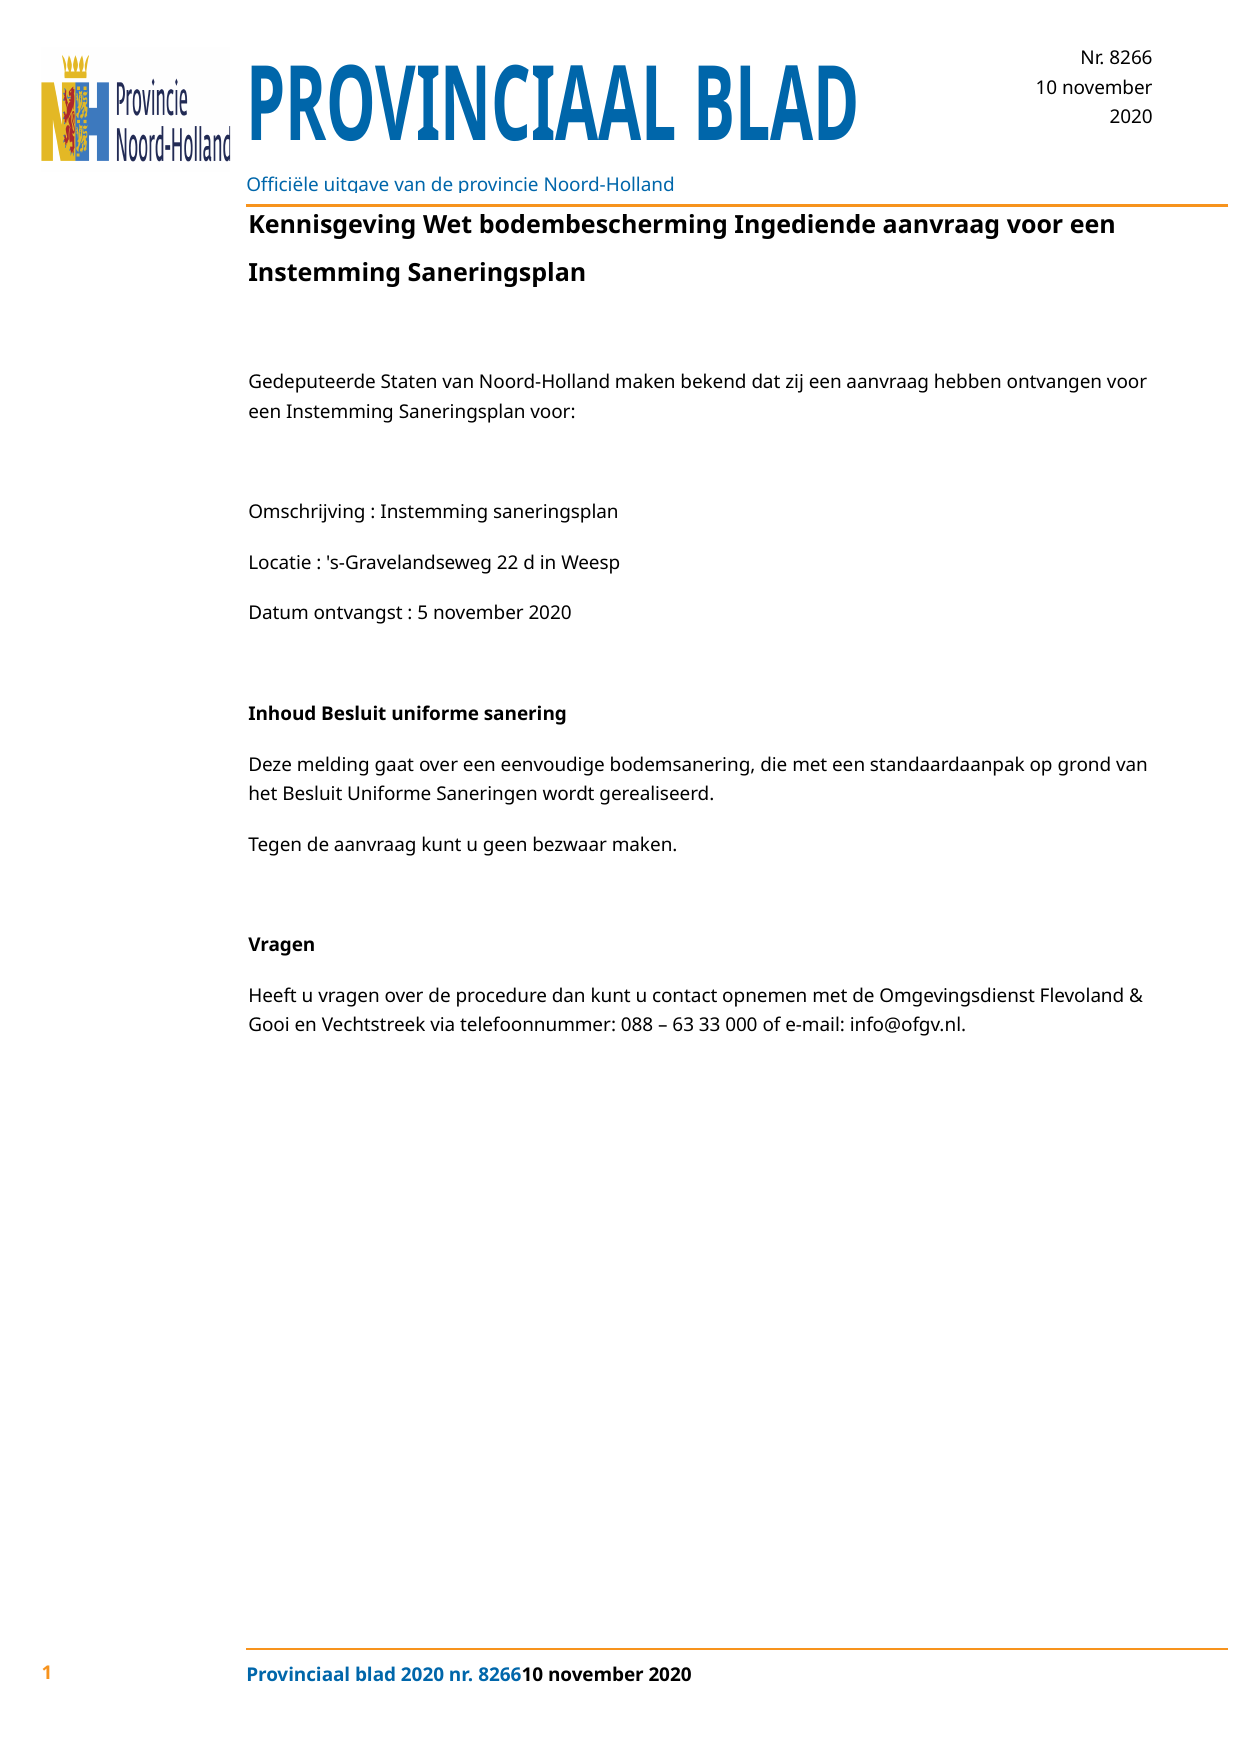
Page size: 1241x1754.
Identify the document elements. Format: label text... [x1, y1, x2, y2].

text Deze melding gaat over een eenvoudige bodemsanering, die met een standaardaanpak op grond van het Besluit Uniforme Saneringen wordt gerealiseerd. [248, 751, 1152, 806]
text Tegen de aanvraag kunt u geen bezwaar maken. [248, 831, 1152, 857]
text Inhoud Besluit uniforme sanering [248, 700, 1152, 726]
text Heeft u vragen over de procedure dan kunt u contact opnemen met de Omgevingsdienst Flevoland & Gooi en Vechtstreek via telefoonnummer: 088 – 63 33 000 of e-mail: info@ofgv.nl. [248, 982, 1152, 1037]
text Locatie : 's-Gravelandseweg 22 d in Weesp [248, 549, 1152, 575]
text Omschrijving : Instemming saneringsplan [248, 499, 1152, 524]
text Vragen [248, 932, 1152, 957]
text Kennisgeving Wet bodembescherming Ingediende aanvraag voor een Instemming Saneringsplan [248, 207, 1152, 288]
text Datum ontvangst : 5 november 2020 [248, 599, 1152, 625]
picture [41, 47, 231, 172]
text Gedeputeerde Staten van Noord-Holland maken bekend dat zij een aanvraag hebben ontvangen voor een Instemming Saneringsplan voor: [248, 368, 1152, 424]
